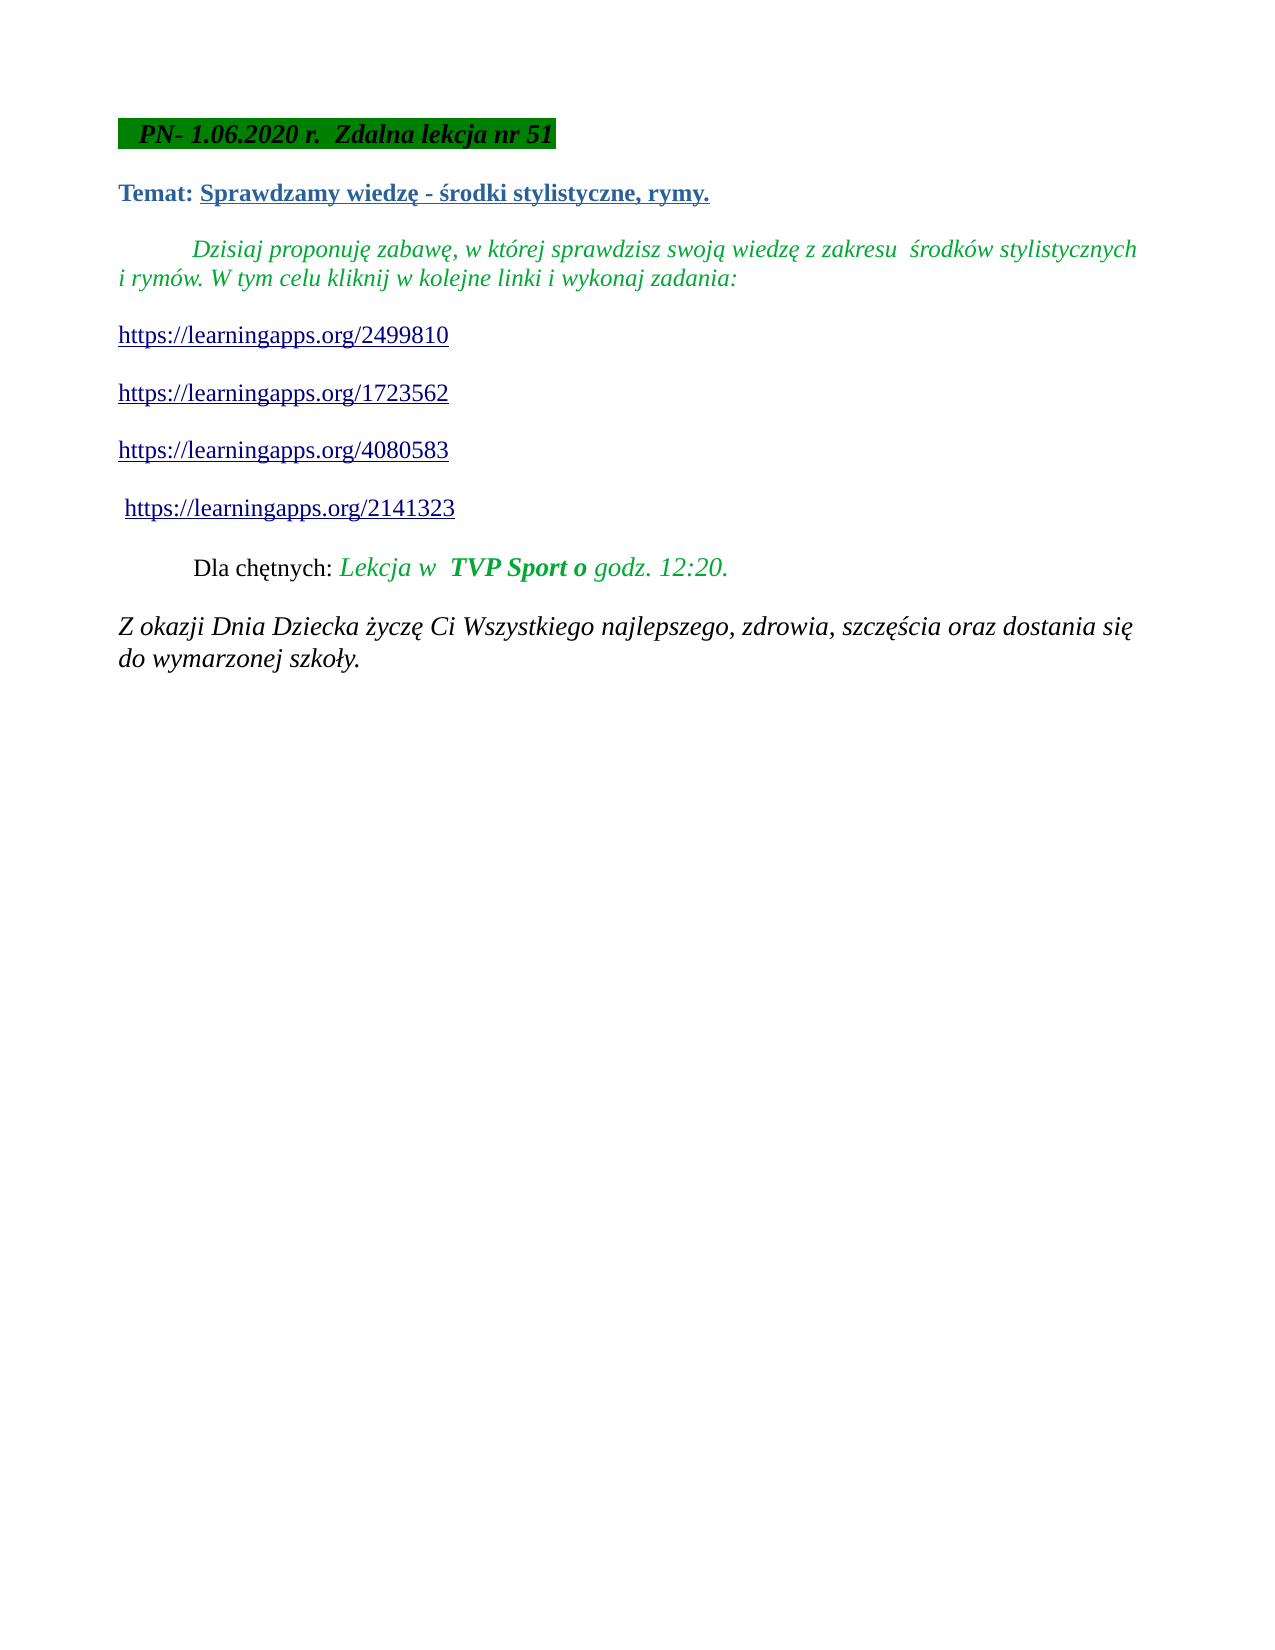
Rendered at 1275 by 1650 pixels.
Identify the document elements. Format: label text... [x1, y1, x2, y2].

text https://learningapps.org/4080583 [118, 436, 1157, 464]
text PN- 1.06.2020 r. Zdalna lekcja nr 51 [118, 118, 1157, 149]
text https://learningapps.org/1723562 [118, 378, 1157, 407]
text https://learningapps.org/2499810 [118, 321, 1157, 349]
text Temat: Sprawdzamy wiedzę - środki stylistyczne, rymy. [118, 178, 1157, 207]
text Dzisiaj proponuję zabawę, w której sprawdzisz swoją wiedzę z zakresu środków stylistycznych i rymów. W tym celu kliknij w kolejne linki i wykonaj zadania: [118, 234, 1157, 292]
text Z okazji Dnia Dziecka życzę Ci Wszystkiego najlepszego, zdrowia, szczęścia oraz dostania się do wymarzonej szkoły. [118, 611, 1157, 673]
text Dla chętnych: Lekcja w TVP Sport o godz. 12:20. [118, 551, 1157, 582]
text https://learningapps.org/2141323 [118, 493, 1157, 522]
